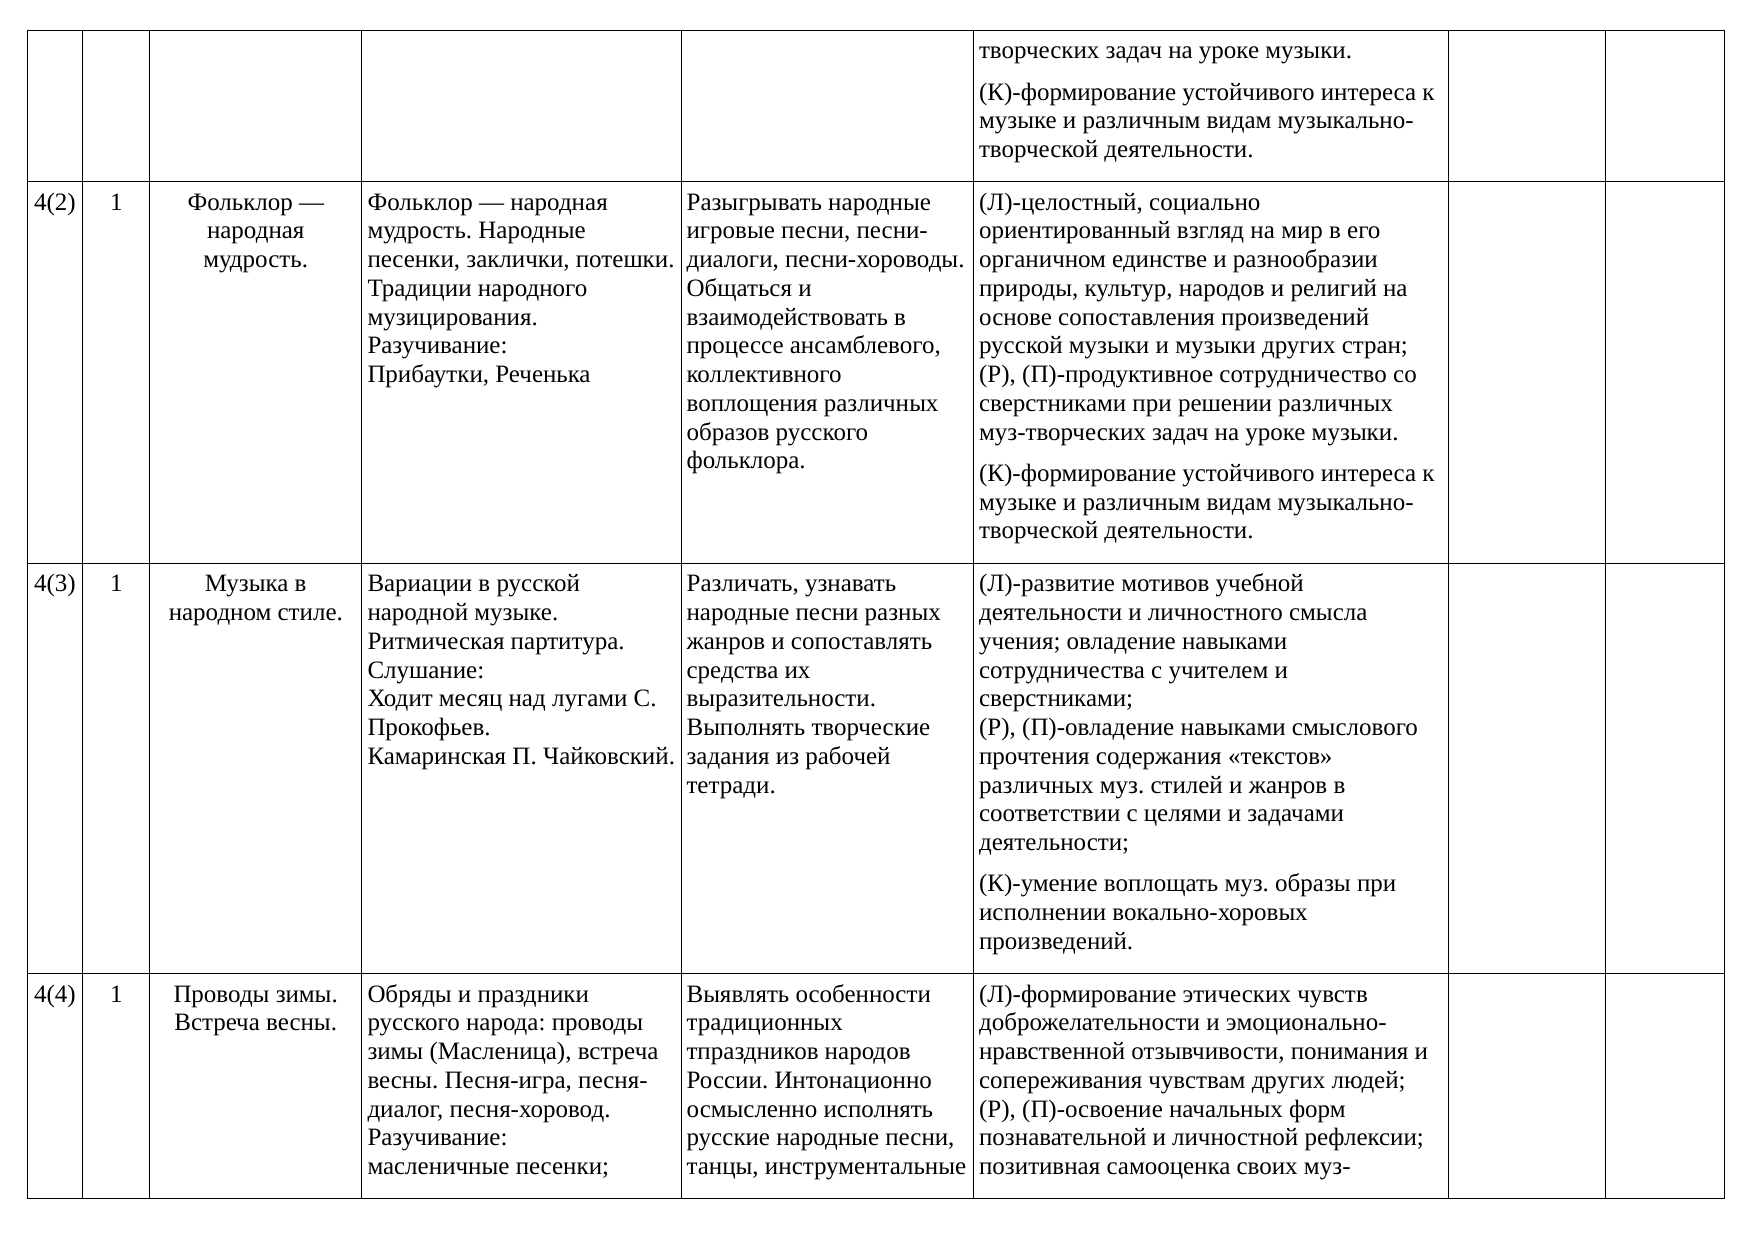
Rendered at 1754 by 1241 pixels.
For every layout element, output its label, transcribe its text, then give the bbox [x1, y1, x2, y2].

table_cell Вариации в русской народной музыке. Ритмическая партитура. Слушание: Ходит месяц над лугами С. Прокофьев. Камаринская П. Чайковский. [362, 564, 681, 973]
table_cell Разыгрывать народные игровые песни, песни-диалоги, песни-хороводы. Общаться и взаимодействовать в процессе ансамблевого, коллективного воплощения различных образов русского фольклора. [682, 182, 973, 563]
table_cell [83, 31, 149, 181]
table_cell Различать, узнавать народные песни разных жанров и сопоставлять средства их выразительности. Выполнять творческие задания из рабочей тетради. [682, 564, 973, 973]
table_cell Музыка в народном стиле. [150, 564, 361, 973]
table_cell [1449, 564, 1605, 973]
table_cell 1 [83, 564, 149, 973]
table_cell 1 [83, 974, 149, 1198]
table_cell [1606, 182, 1724, 563]
table_cell [1449, 31, 1605, 181]
table_cell [1606, 564, 1724, 973]
table_cell [1449, 182, 1605, 563]
table_cell (Л)-развитие мотивов учебной деятельности и личностного смысла учения; овладение навыками сотрудничества с учителем и сверстниками; (Р), (П)-овладение навыками смыслового прочтения содержания «текстов» различных муз. стилей и жанров в соответствии с целями и задачами деятельности; (К)-умение воплощать муз. образы при исполнении вокально-хоровых произведений. [974, 564, 1448, 973]
table_cell (Л)-целостный, социально ориентированный взгляд на мир в его органичном единстве и разнообразии природы, культур, народов и религий на основе сопоставления произведений русской музыки и музыки других стран; (Р), (П)-продуктивное сотрудничество со сверстниками при решении различных муз-творческих задач на уроке музыки. (К)-формирование устойчивого интереса к музыке и различным видам музыкально-творческой деятельности. [974, 182, 1448, 563]
table_cell [1449, 974, 1605, 1198]
table_cell 4(4) [28, 974, 82, 1198]
table_cell Фольклор — народная мудрость. [150, 182, 361, 563]
table_cell творческих задач на уроке музыки. (К)-формирование устойчивого интереса к музыке и различным видам музыкально-творческой деятельности. [974, 31, 1448, 181]
table_cell 4(3) [28, 564, 82, 973]
table_cell Фольклор — народная мудрость. Народные песенки, заклички, потешки. Традиции народного музицирования. Разучивание: Прибаутки, Реченька [362, 182, 681, 563]
table_cell [1606, 31, 1724, 181]
table_cell [28, 31, 82, 181]
table_cell (Л)-формирование этических чувств доброжелательности и эмоционально-нравственной отзывчивости, понимания и сопереживания чувствам других людей; (Р), (П)-освоение начальных форм познавательной и личностной рефлексии; позитивная самооценка своих муз- [974, 974, 1448, 1198]
table_cell 1 [83, 182, 149, 563]
table_cell [1606, 974, 1724, 1198]
table_cell [362, 31, 681, 181]
table_cell Обряды и праздники русского народа: проводы зимы (Масленица), встреча весны. Песня-игра, песня-диалог, песня-хоровод. Разучивание: масленичные песенки; [362, 974, 681, 1198]
table_cell [682, 31, 973, 181]
table_cell 4(2) [28, 182, 82, 563]
table_cell Выявлять особенности традиционных тпраздников народов России. Интонационно осмысленно исполнять русские народные песни, танцы, инструментальные [682, 974, 973, 1198]
table_cell Проводы зимы. Встреча весны. [150, 974, 361, 1198]
table_cell [150, 31, 361, 181]
